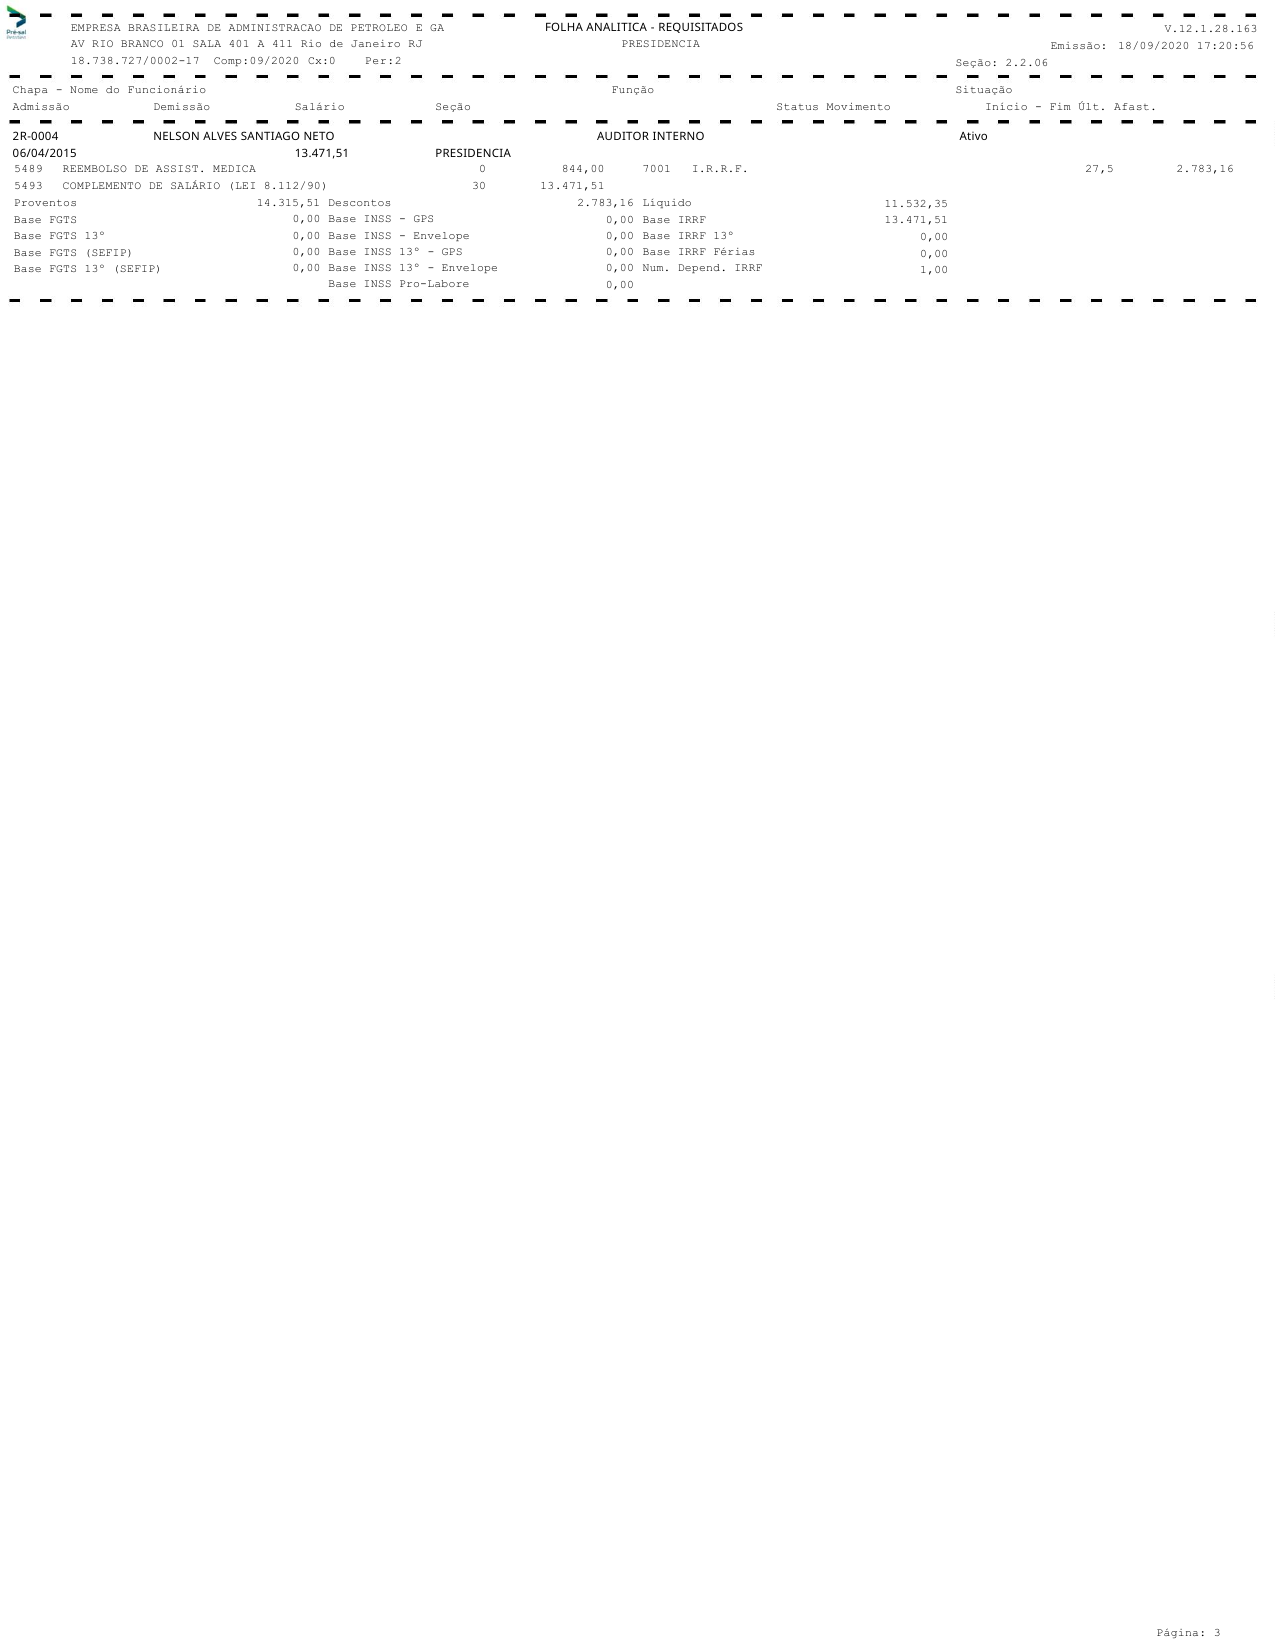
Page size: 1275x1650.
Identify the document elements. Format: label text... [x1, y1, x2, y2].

text Base FGTS [13, 212, 95, 226]
text 13.471,51 [884, 213, 966, 226]
text Base FGTS (SEFIP) [13, 246, 186, 259]
text 0,00 [920, 246, 966, 260]
text 14.315,51 Descontos [257, 196, 460, 209]
text 2 [12, 130, 19, 143]
text 0,00 Num. Depend. IRRF [606, 261, 787, 274]
text 1 [71, 53, 78, 67]
text R-0004 [19, 130, 80, 143]
text Ativo [959, 130, 1012, 143]
text 27,5 [1085, 162, 1131, 175]
text Salário [294, 99, 362, 113]
text Base FGTS 13º (SEFIP) [13, 262, 186, 276]
text 0,00 Base IRRF 13º [606, 229, 787, 242]
text AUDITOR INTERNO [597, 130, 722, 143]
text I.R.R.F. [692, 162, 766, 175]
text NELSON ALVES SANTIAGO NETO [153, 130, 384, 143]
text Seção: 2.2.06 [955, 55, 1066, 69]
text Função [611, 83, 672, 96]
text Base INSS Pro-Labore [328, 277, 524, 290]
text 11.532,35 [884, 196, 966, 210]
text COMPLEMENTO DE SALÁRIO (LEI 8.112/90) [62, 178, 353, 192]
text Situação [955, 82, 1066, 96]
text 844,00 [562, 162, 622, 175]
text 0 [12, 146, 19, 160]
text 5 [14, 178, 21, 192]
text PRESIDENCIA [621, 37, 717, 50]
text 18/09/2020 17:20:56 [1118, 38, 1275, 52]
text Base FGTS 13º [13, 229, 186, 242]
picture [0, 0, 1275, 1650]
text 0,00 Base IRRF Férias [606, 245, 787, 258]
text 0 [479, 162, 503, 175]
text 0,00 Base INSS - Envelope [292, 229, 524, 242]
text Página: 3 [1156, 1626, 1237, 1639]
text 0,00 [606, 277, 787, 291]
text V.12.1.28.163 [1164, 22, 1275, 35]
text 13.471,51 [294, 146, 384, 160]
text 0,00 [920, 229, 966, 243]
text 0,00 Base INSS 13º - Envelope [292, 261, 524, 274]
text 1,00 [920, 263, 966, 276]
text Seção [435, 99, 488, 113]
text 5 [14, 162, 21, 175]
text EMPRESA BRASILEIRA DE ADMINISTRACAO DE PETROLEO E GA [71, 20, 469, 34]
text Emissão: [1050, 38, 1118, 52]
text Proventos [13, 196, 95, 209]
text Chapa - Nome do Funcionário [12, 83, 236, 96]
text 8.738.727/0002-17 Comp:09/2020 Cx:0 [78, 53, 361, 67]
text REEMBOLSO DE ASSIST. MEDICA [62, 162, 281, 175]
text 0,00 Base INSS 13º - GPS [292, 245, 524, 258]
text Início - Fim Últ. Afast. [985, 99, 1182, 113]
text Admissão Demissão [12, 99, 236, 113]
text 30 [472, 178, 503, 192]
text Status Movimento [776, 99, 908, 113]
text 2.783,16 [1176, 162, 1251, 175]
text 2.783,16 Líquido [577, 196, 710, 209]
text 13.471,51 [540, 178, 622, 192]
text FOLHA ANALITICA - REQUISITADOS [545, 20, 785, 34]
text 7001 [642, 162, 688, 175]
text Per:2 [364, 53, 419, 67]
text PRESIDENCIA [435, 146, 531, 160]
text 0,00 Base INSS - GPS [292, 212, 460, 225]
text 489 [21, 162, 60, 175]
text AV RIO BRANCO 01 SALA 401 A 411 Rio de Janeiro RJ [71, 37, 469, 50]
text 0,00 Base IRRF [606, 212, 724, 226]
text 493 [21, 178, 60, 192]
text 6/04/2015 [19, 146, 101, 160]
